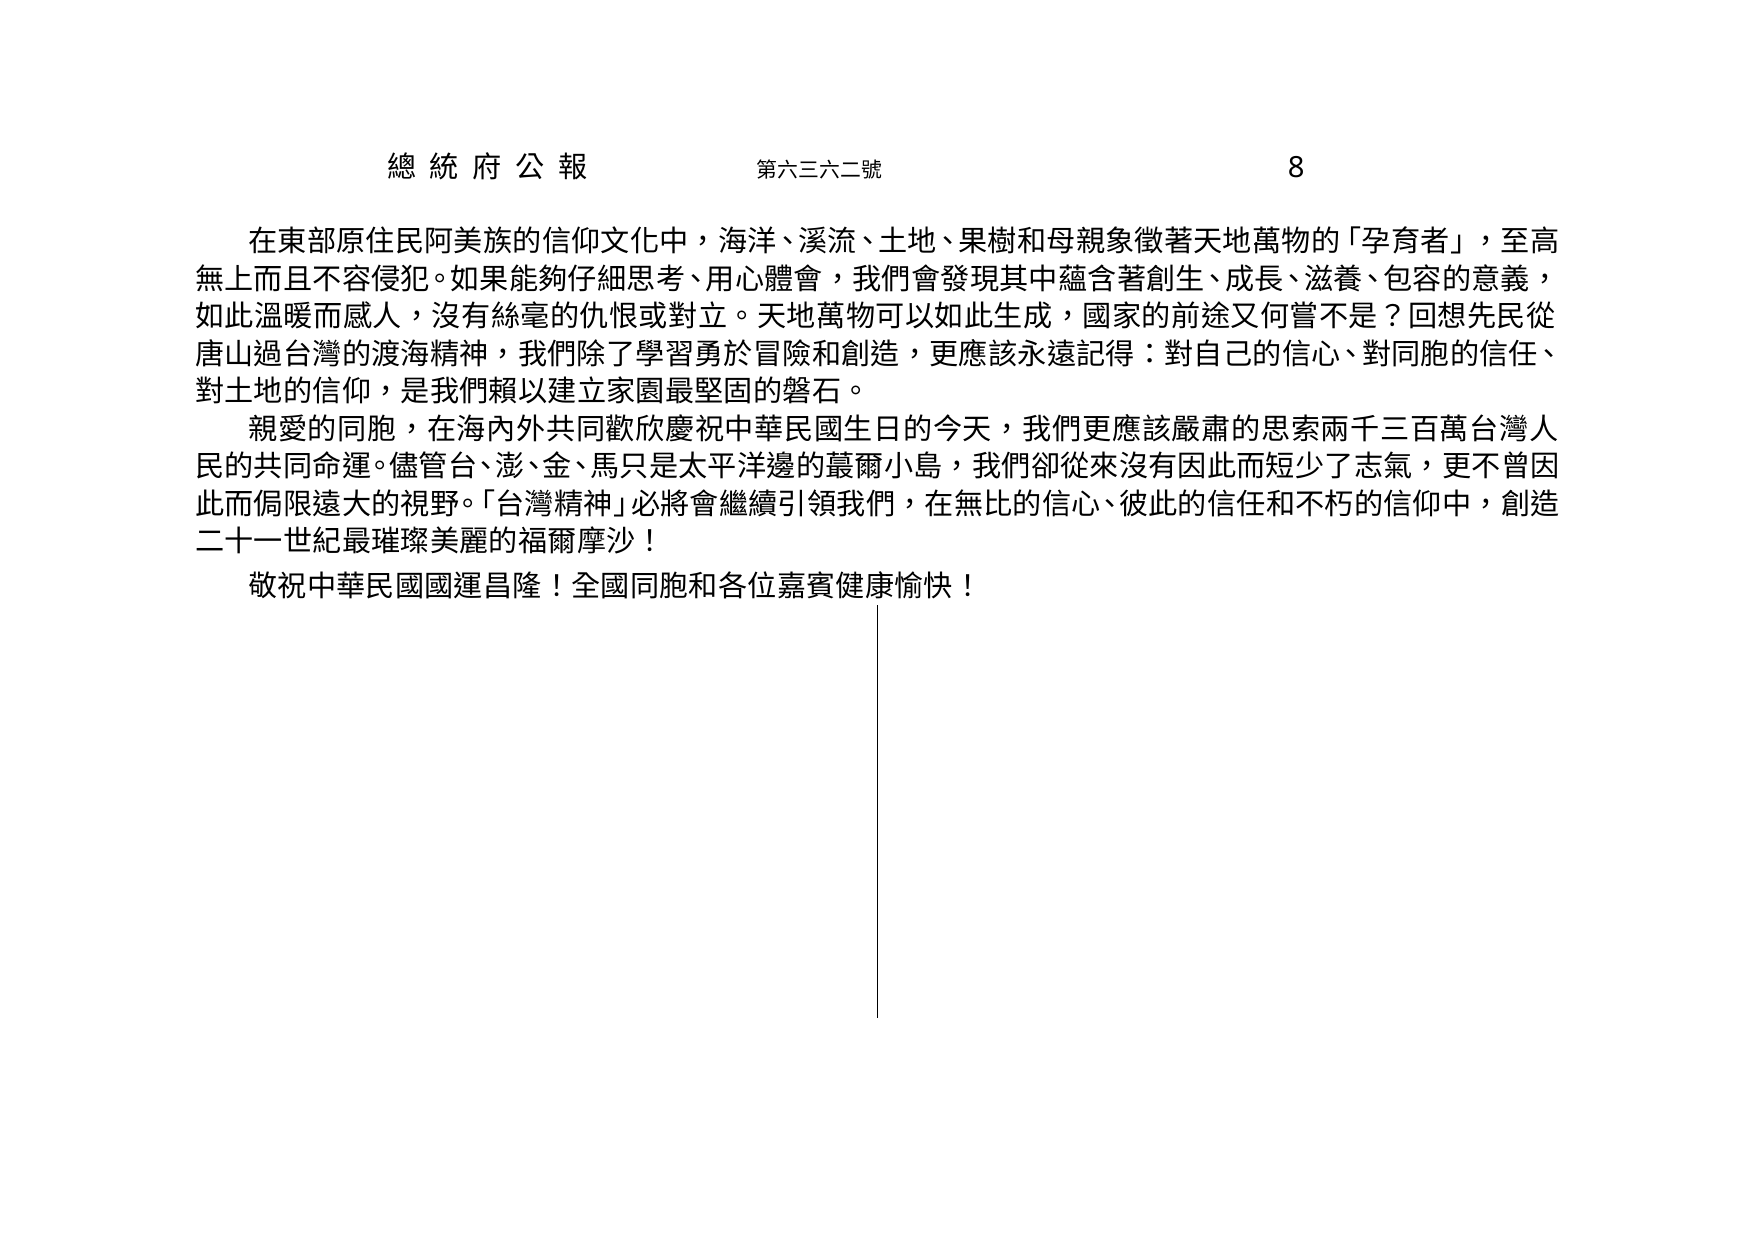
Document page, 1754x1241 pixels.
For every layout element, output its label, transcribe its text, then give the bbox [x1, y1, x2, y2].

text 敬祝中華民國國運昌隆！全國同胞和各位嘉賓健康愉快！ [195, 563, 1559, 605]
text 親愛的同胞，在海內外共同歡欣慶祝中華民國生日的今天，我們更應該嚴肅的思索兩千三百萬台灣人民的共同命運。儘管台、澎、金、馬只是太平洋邊的蕞爾小島，我們卻從來沒有因此而短少了志氣，更不曾因此而侷限遠大的視野。「台灣精神」必將會繼續引領我們，在無比的信心、彼此的信任和不朽的信仰中，創造二十一世紀最璀璨美麗的福爾摩沙！ [195, 409, 1559, 559]
text 在東部原住民阿美族的信仰文化中，海洋、溪流、土地、果樹和母親象徵著天地萬物的「孕育者」，至高無上而且不容侵犯。如果能夠仔細思考、用心體會，我們會發現其中蘊含著創生、成長、滋養、包容的意義，如此溫暖而感人，沒有絲毫的仇恨或對立。天地萬物可以如此生成，國家的前途又何嘗不是？回想先民從唐山過台灣的渡海精神，我們除了學習勇於冒險和創造，更應該永遠記得：對自己的信心、對同胞的信任、對土地的信仰，是我們賴以建立家園最堅固的磐石。 [195, 222, 1559, 409]
